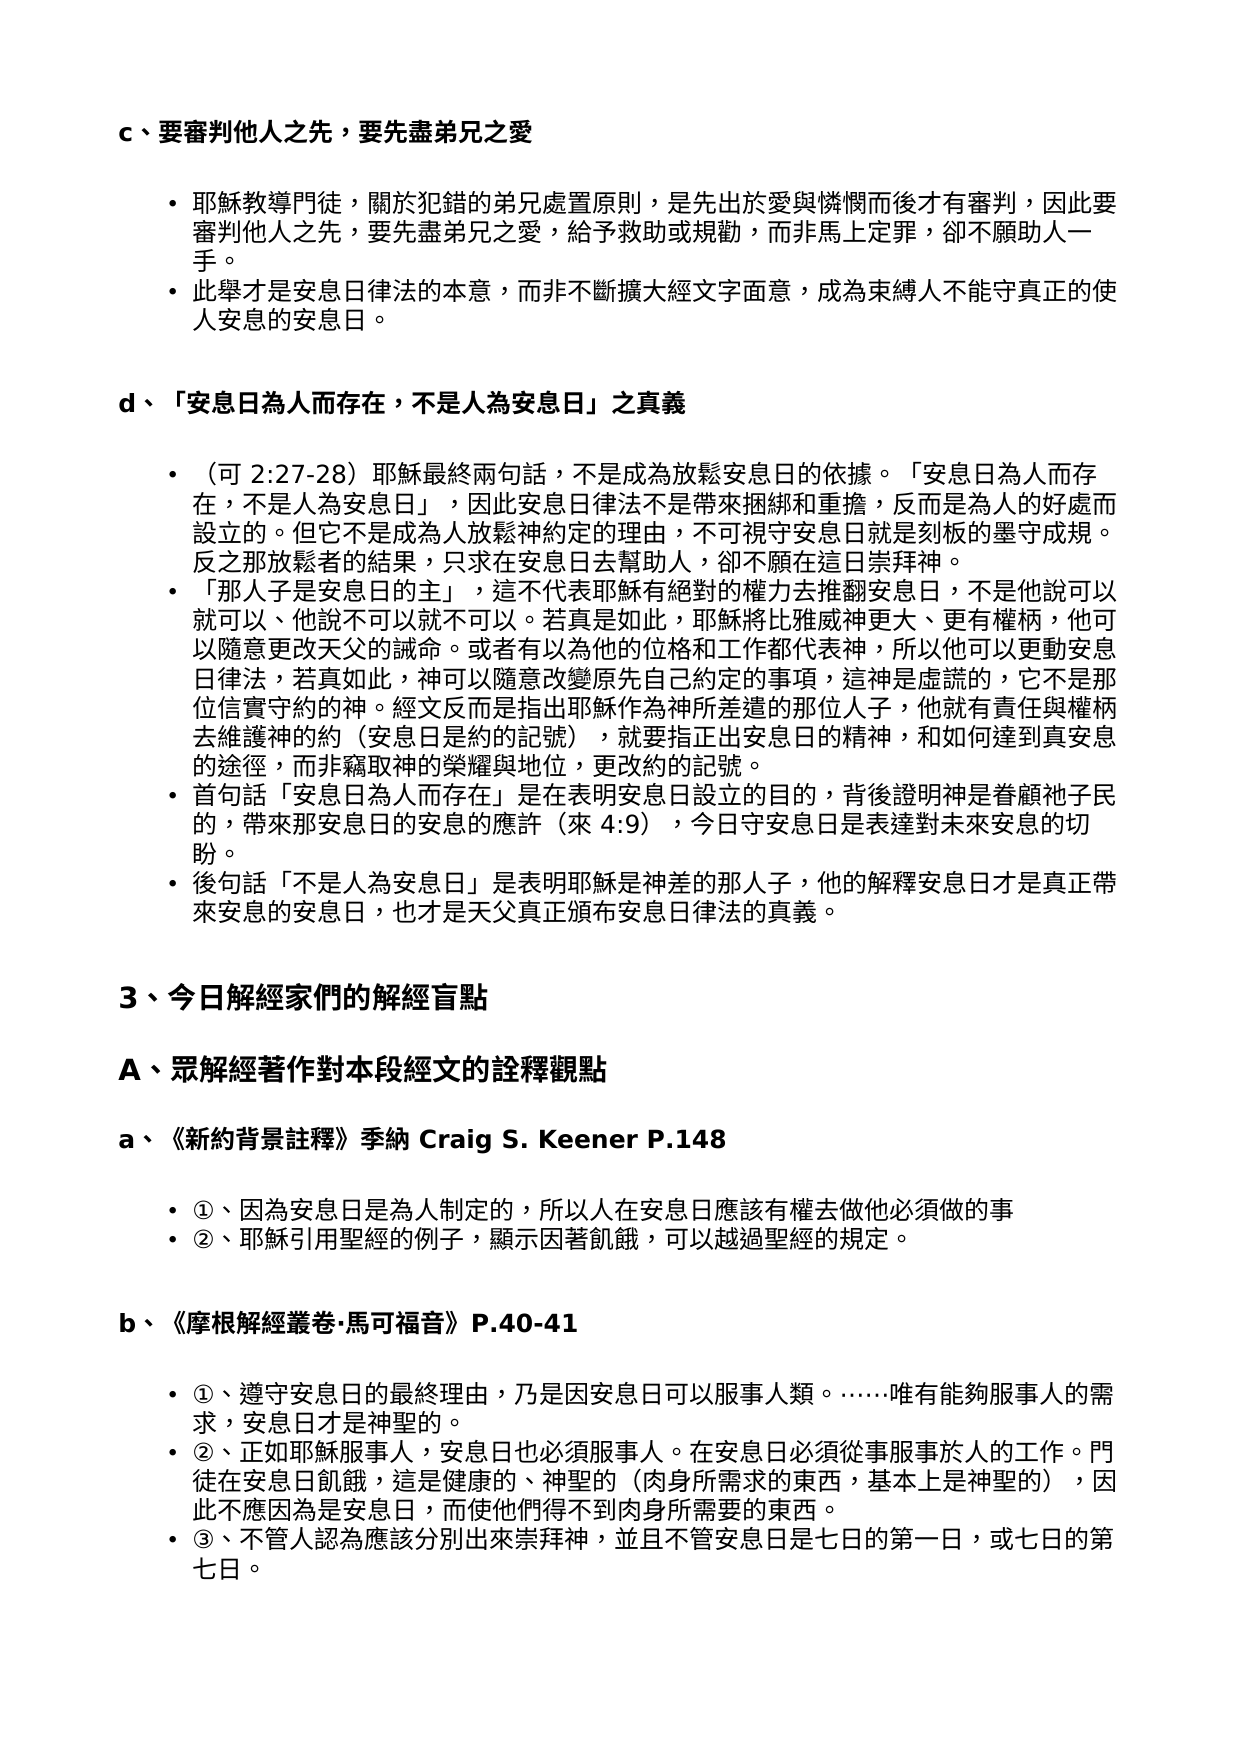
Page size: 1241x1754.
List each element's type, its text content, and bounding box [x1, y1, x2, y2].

list 首句話「安息日為人而存在」是在表明安息日設立的目的，背後證明神是眷顧祂子民的，帶來那安息日的安息的應許（來 4:9），今日守安息日是表達對未來安息的切盼。 [177, 782, 1122, 869]
subtitle 3、今日解經家們的解經盲點 [118, 982, 1122, 1016]
subtitle a、《新約背景註釋》季納 Craig S. Keener P.148 [118, 1125, 1122, 1154]
subtitle A、眾解經著作對本段經文的詮釋觀點 [118, 1053, 1122, 1087]
subtitle c、要審判他人之先，要先盡弟兄之愛 [118, 118, 1122, 147]
list ②、耶穌引用聖經的例子，顯示因著飢餓，可以越過聖經的規定。 [177, 1225, 1122, 1254]
list 耶穌教導門徒，關於犯錯的弟兄處置原則，是先出於愛與憐憫而後才有審判，因此要審判他人之先，要先盡弟兄之愛，給予救助或規勸，而非馬上定罪，卻不願助人一手。 [177, 189, 1122, 277]
list 此舉才是安息日律法的本意，而非不斷擴大經文字面意，成為束縛人不能守真正的使人安息的安息日。 [177, 277, 1122, 335]
list 後句話「不是人為安息日」是表明耶穌是神差的那人子，他的解釋安息日才是真正帶來安息的安息日，也才是天父真正頒布安息日律法的真義。 [177, 869, 1122, 927]
list ③、不管人認為應該分別出來崇拜神，並且不管安息日是七日的第一日，或七日的第七日。 [177, 1526, 1122, 1584]
subtitle b、《摩根解經叢卷·馬可福音》P.40-41 [118, 1309, 1122, 1338]
list （可 2:27-28）耶穌最終兩句話，不是成為放鬆安息日的依據。「安息日為人而存在，不是人為安息日」，因此安息日律法不是帶來捆綁和重擔，反而是為人的好處而設立的。但它不是成為人放鬆神約定的理由，不可視守安息日就是刻板的墨守成規。反之那放鬆者的結果，只求在安息日去幫助人，卻不願在這日崇拜神。 [177, 461, 1122, 577]
list ①、因為安息日是為人制定的，所以人在安息日應該有權去做他必須做的事 [177, 1196, 1122, 1225]
list ①、遵守安息日的最終理由，乃是因安息日可以服事人類。⋯⋯唯有能夠服事人的需求，安息日才是神聖的。 [177, 1380, 1122, 1438]
list 「那人子是安息日的主」，這不代表耶穌有絕對的權力去推翻安息日，不是他說可以就可以、他說不可以就不可以。若真是如此，耶穌將比雅威神更大、更有權柄，他可以隨意更改天父的誡命。或者有以為他的位格和工作都代表神，所以他可以更動安息日律法，若真如此，神可以隨意改變原先自己約定的事項，這神是虛謊的，它不是那位信實守約的神。經文反而是指出耶穌作為神所差遣的那位人子，他就有責任與權柄去維護神的約（安息日是約的記號），就要指正出安息日的精神，和如何達到真安息的途徑，而非竊取神的榮耀與地位，更改約的記號。 [177, 577, 1122, 782]
subtitle d、「安息日為人而存在，不是人為安息日」之真義 [118, 389, 1122, 419]
list ②、正如耶穌服事人，安息日也必須服事人。在安息日必須從事服事於人的工作。門徒在安息日飢餓，這是健康的、神聖的（肉身所需求的東西，基本上是神聖的），因此不應因為是安息日，而使他們得不到肉身所需要的東西。 [177, 1438, 1122, 1526]
